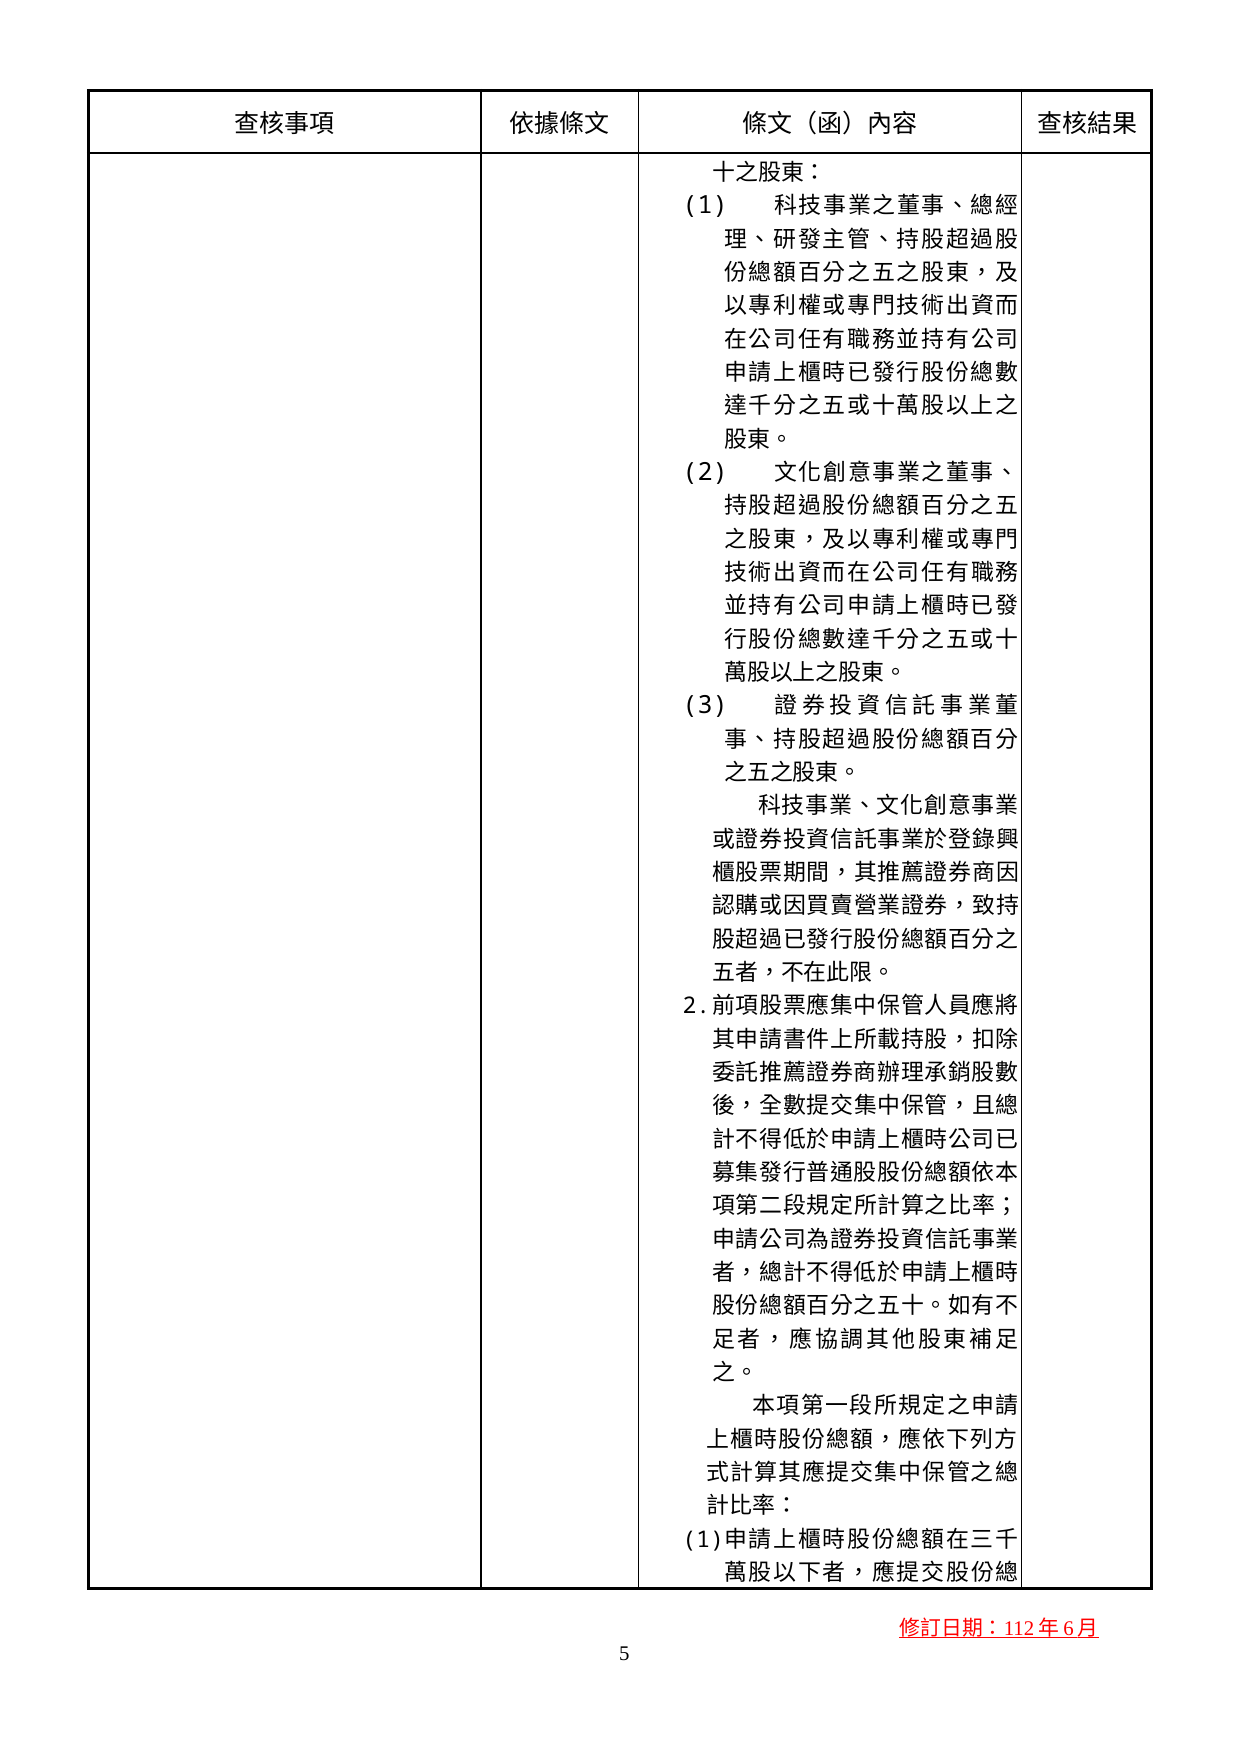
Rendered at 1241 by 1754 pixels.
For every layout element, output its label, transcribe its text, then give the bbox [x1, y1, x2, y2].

table_cell [1022, 154, 1150, 1587]
table_header 查核結果 [1022, 92, 1150, 152]
table_header 依據條文 [482, 92, 638, 152]
table_cell [482, 154, 638, 1587]
table_header 查核事項 [90, 92, 480, 152]
table_header 條文（函）內容 [639, 92, 1021, 152]
table_cell 公司股票應集中保管人員，將其持股總額依本中心有關規定辦理集中保管及屆期領回等事宜。就集中保管及屆期領回等事宜之有關規定，由本中心另訂之。 公營事業申請股票在櫃檯買賣者，無此限制。 證券投資信託事業之董事及持股超過股份總額百分之五之股東，應依第一項第四款有關規定辦理集中保管及屆期領回等事宜。 公開發行公司取得中央目的事業主管機關出具其係屬科技事業或文化創意事業且具市場性之評估意見者，得不受第一項第二款規定之限制，但科技事業最近期經會計師查核簽證或核閱財務報告之淨值不低於股本三分之二。科技事業及文化創意事業之股票集中保管及屆期領回等事宜，應依本中心之相關規定辦理。 本中心證券商營業處所買賣有價證券審查準則第三條第一項第四款有關規定： 集中保管股票之比率 股票應集中保管人員，除下列特定事業另為規定外，係指董事及持股超過股份總額百分之十之股東： 科技事業之董事、總經理、研發主管、持股超過股份總額百分之五之股東，及以專利權或專門技術出資而在公司任有職務並持有公司申請上櫃時已發行股份總數達千分之五或十萬股以上之股東。 文化創意事業之董事、持股超過股份總額百分之五之股東，及以專利權或專門技術出資而在公司任有職務並持有公司申請上櫃時已發行股份總數達千分之五或十萬股以上之股東。 證券投資信託事業董事、持股超過股份總額百分之五之股東。 科技事業、文化創意事業或證券投資信託事業於登錄興櫃股票期間，其推薦證券商因認購或因買賣營業證券，致持股超過已發行股份總額百分之五者，不在此限。 前項股票應集中保管人員應將其申請書件上所載持股，扣除委託推薦證券商辦理承銷股數後，全數提交集中保管，且總計不得低於申請上櫃時公司已募集發行普通股股份總額依本項第二段規定所計算之比率；申請公司為證券投資信託事業者，總計不得低於申請上櫃時股份總額百分之五十。如有不足者，應協調其他股東補足之。 本項第一段所規定之申請上櫃時股份總額，應依下列方式計算其應提交集中保管之總計比率： 申請上櫃時股份總額在三千萬股以下者，應提交股份總額百分之二十五。 申請上櫃時股份總額超過三千萬股至一億股以下者，除依前款規定辦理外，超過三千萬股部分，應提交股份總額百分之二十。 申請上櫃時股份總額超過一億股至二億股以下者，除依前款規定辦理外，超過一億股部分，應提交股份總額百分之十。 申請上櫃時股份總額超過二億股者，除依前款規定辦理外，超過二億股部分，應提交股份總額百分之五。 股票應集中保管人員就申請上櫃日至掛牌日止之期間，發行公司增資發行並完成經濟部變更登記者，其所因此而取得之增資新股，及因其他原因而取得之股票，皆不得予以質押或移轉等處分，全數應一併提交集中保管。於掛牌日止尚未現實取得股票者，應承諾於現實取得股票後提交集中保管。前揭所稱之其他原因，係指繼承、受贈、興櫃市場買進等原因。 委託推薦證券商辦理承銷之股數本已扣除無須提交集中保管，但實際於過額配售中，未能出售之部分，仍應於推薦證券商退還後，於掛牌前將其提交集中保管。 至於推薦證券商於掛牌首五個營業日執行穩定價格措施，致有由市場買回之股份，則無需將其提交集中保管。 依規定提交集中保管之股票總數，經核計超過發行公司申請上櫃時股份總額之百分之五十且該發行公司之實收資本額達新臺幣三百億元者，該應提交集中保管之股數超過上開申請上櫃時股份總額之百分之五十部分，如係發行公司之董事及持股超過股份總額百分之十之股東為該發行公司或其本人資金融通之保證而以其持股設定質權於金融機構，則得以金融機構出具之證明文件替代集中保管之股票，惟於保管期間解質者，該董事及持股超過股份總額百分之十之股東應將同額股數提交集中保管；或質權標的物經金融機構處分者，發行公司負責人應於一個月內協調補足同額股數提交集中保管。但前述規定於科技事業、文化創意事業及證券投資信託事業不適用之。 指定集中保管機構為臺灣集中保管結算所股份有限公司。 依規定提交集中保管之股票，除第二項及第三項另有規定外，自開始櫃檯買賣日起屆滿六個月後，得領回其二分之一；屆滿一年後，得全數領回。 科技事業及依本中心證券商營業處所買賣有價證券審查準則第三條第一項第二款「淨值、營業收入及營業活動現金流量」標準申請股票在櫃檯買賣者，自開始櫃檯買賣日起屆滿六個月後，得領回其四分之一，其後每屆滿六個月可繼續領回四分之一；屆滿二年後，得全數領回。 證券投資信託事業依規定提交集中保管之股票，自開始櫃檯買賣日起屆滿一年後，得領回其二分之一；屆滿二年後，得全數領回。 股票之保管效力不因原持有人身分變更而受影響。 股票應集保人員於保管期間內不得中途解約，保管憑證不得轉讓或質押。 前述(一)1.之規定於其董事及股東為政府機關或公營事業，或報經目的事業主管機關核准出售持股而有不宜將持股送交集中保管者，不適用之。依規定應提交保管之股票，如其股東之股權屬公庫所有而受公庫法第三條之規範者，可不受本規定之拘束。 依規定辦理股票集中保管後，於保管期間屆滿前，遇有辦理提交集中保管之股票，因法院之執行命令或其他原因被領回，致集中保管之股票數量低於保管期間內依規定計算應有之股數時，應由發行公司負責人於一個月內協調補足之。 [639, 154, 1021, 1587]
table_cell [90, 154, 480, 1587]
